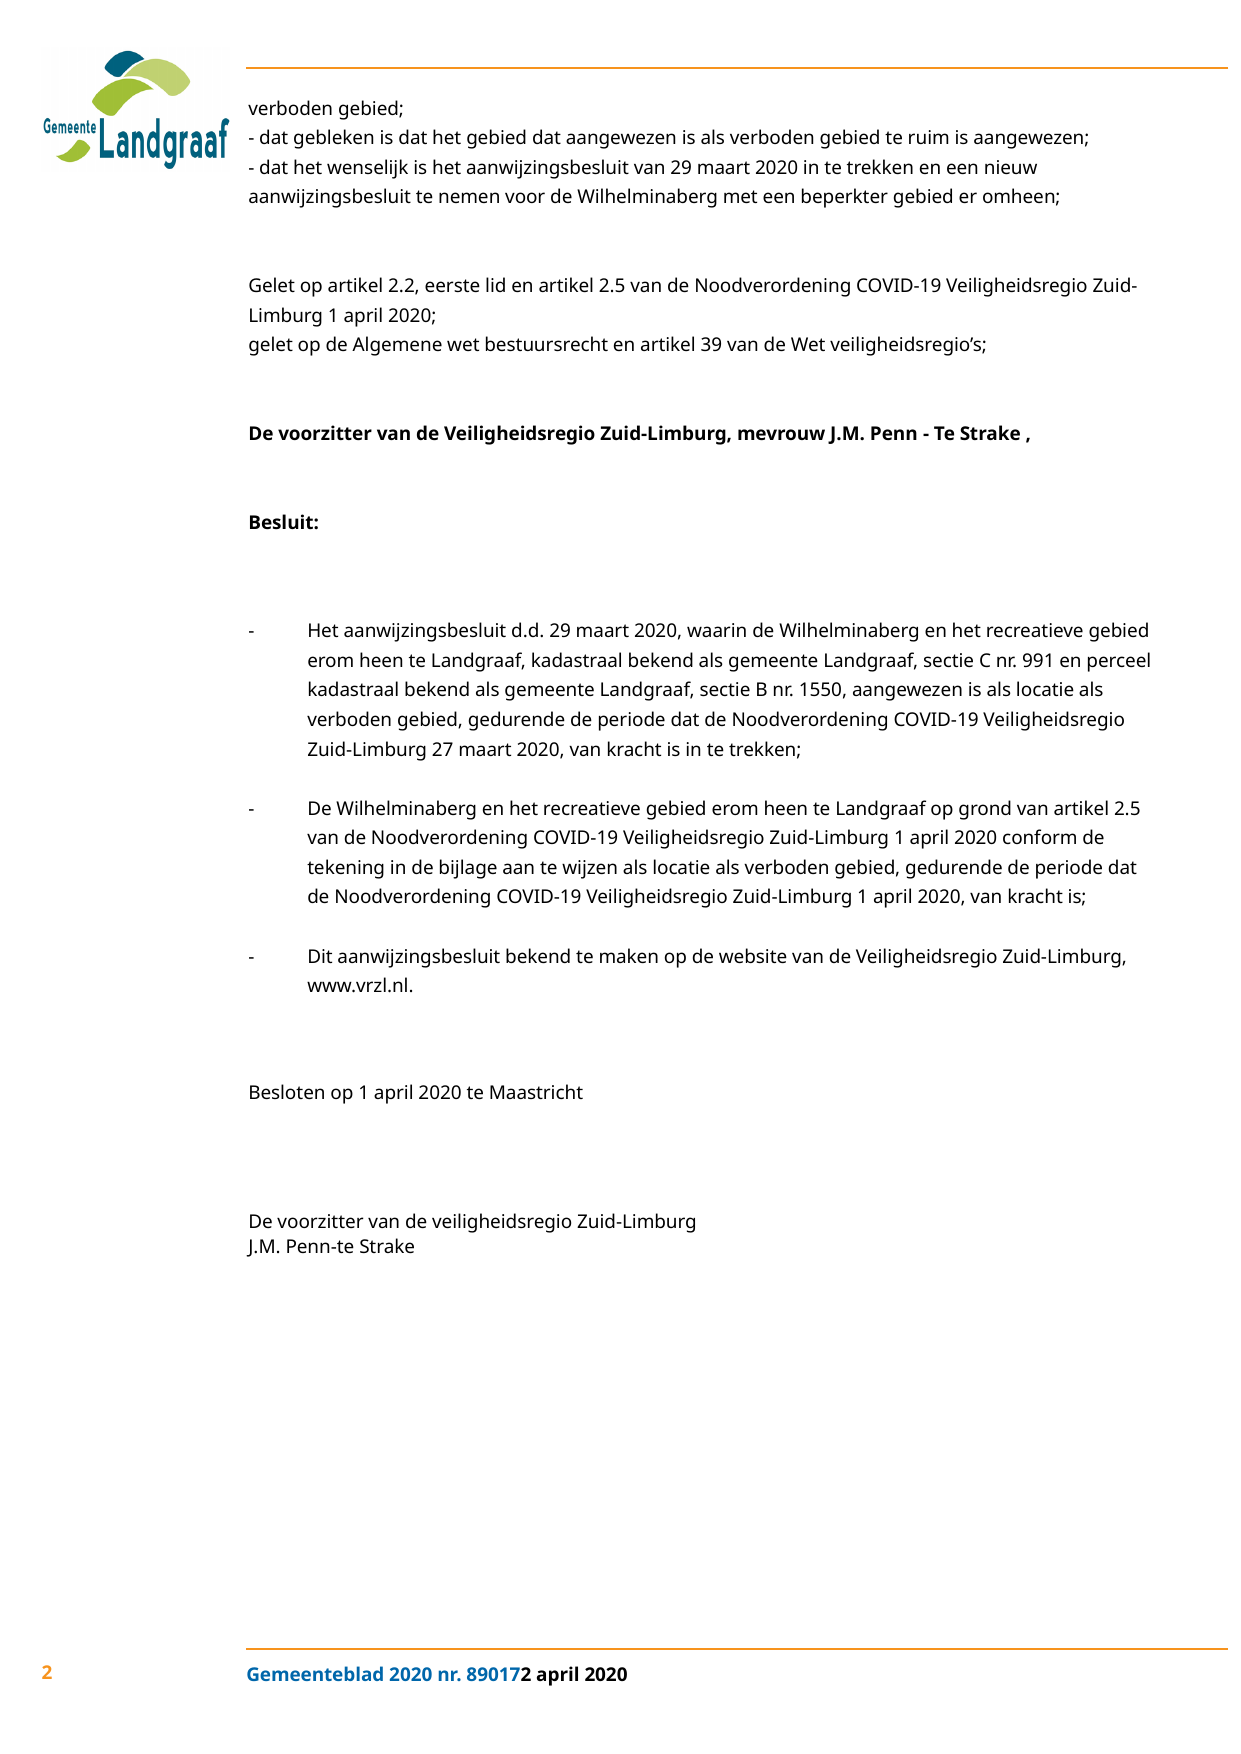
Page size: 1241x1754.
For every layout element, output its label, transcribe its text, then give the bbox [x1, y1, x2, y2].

text Besloten op 1 april 2020 te Maastricht [248, 1079, 1152, 1105]
list De Wilhelminaberg en het recreatieve gebied erom heen te Landgraaf op grond van artikel 2.5 van de Noodverordening COVID-19 Veiligheidsregio Zuid-Limburg 1 april 2020 conform de tekening in de bijlage aan te wijzen als locatie als verboden gebied, gedurende de periode dat de Noodverordening COVID-19 Veiligheidsregio Zuid-Limburg 1 april 2020, van kracht is; [248, 795, 1152, 909]
text De voorzitter van de veiligheidsregio Zuid-Limburg [248, 1208, 1152, 1233]
text De voorzitter van de Veiligheidsregio Zuid-Limburg, mevrouw J.M. Penn - Te Strake , [248, 420, 1152, 446]
list Het aanwijzingsbesluit d.d. 29 maart 2020, waarin de Wilhelminaberg en het recreatieve gebied erom heen te Landgraaf, kadastraal bekend als gemeente Landgraaf, sectie C nr. 991 en perceel kadastraal bekend als gemeente Landgraaf, sectie B nr. 1550, aangewezen is als locatie als verboden gebied, gedurende de periode dat de Noodverordening COVID-19 Veiligheidsregio Zuid-Limburg 27 maart 2020, van kracht is in te trekken; [248, 617, 1152, 761]
text verboden gebied; [248, 95, 1152, 121]
text J.M. Penn-te Strake [248, 1233, 1152, 1259]
text gelet op de Algemene wet bestuursrecht en artikel 39 van de Wet veiligheidsregio’s; [248, 331, 1152, 357]
text - dat gebleken is dat het gebied dat aangewezen is als verboden gebied te ruim is aangewezen; [248, 124, 1152, 150]
text - dat het wenselijk is het aanwijzingsbesluit van 29 maart 2020 in te trekken en een nieuw aanwijzingsbesluit te nemen voor de Wilhelminaberg met een beperkter gebied er omheen; [248, 154, 1152, 209]
text Gelet op artikel 2.2, eerste lid en artikel 2.5 van de Noodverordening COVID-19 Veiligheidsregio Zuid-Limburg 1 april 2020; [248, 272, 1152, 328]
picture [41, 47, 231, 172]
text Besluit: [248, 509, 1152, 535]
list Dit aanwijzingsbesluit bekend te maken op de website van de Veiligheidsregio Zuid-Limburg, www.vrzl.nl. [248, 943, 1152, 998]
